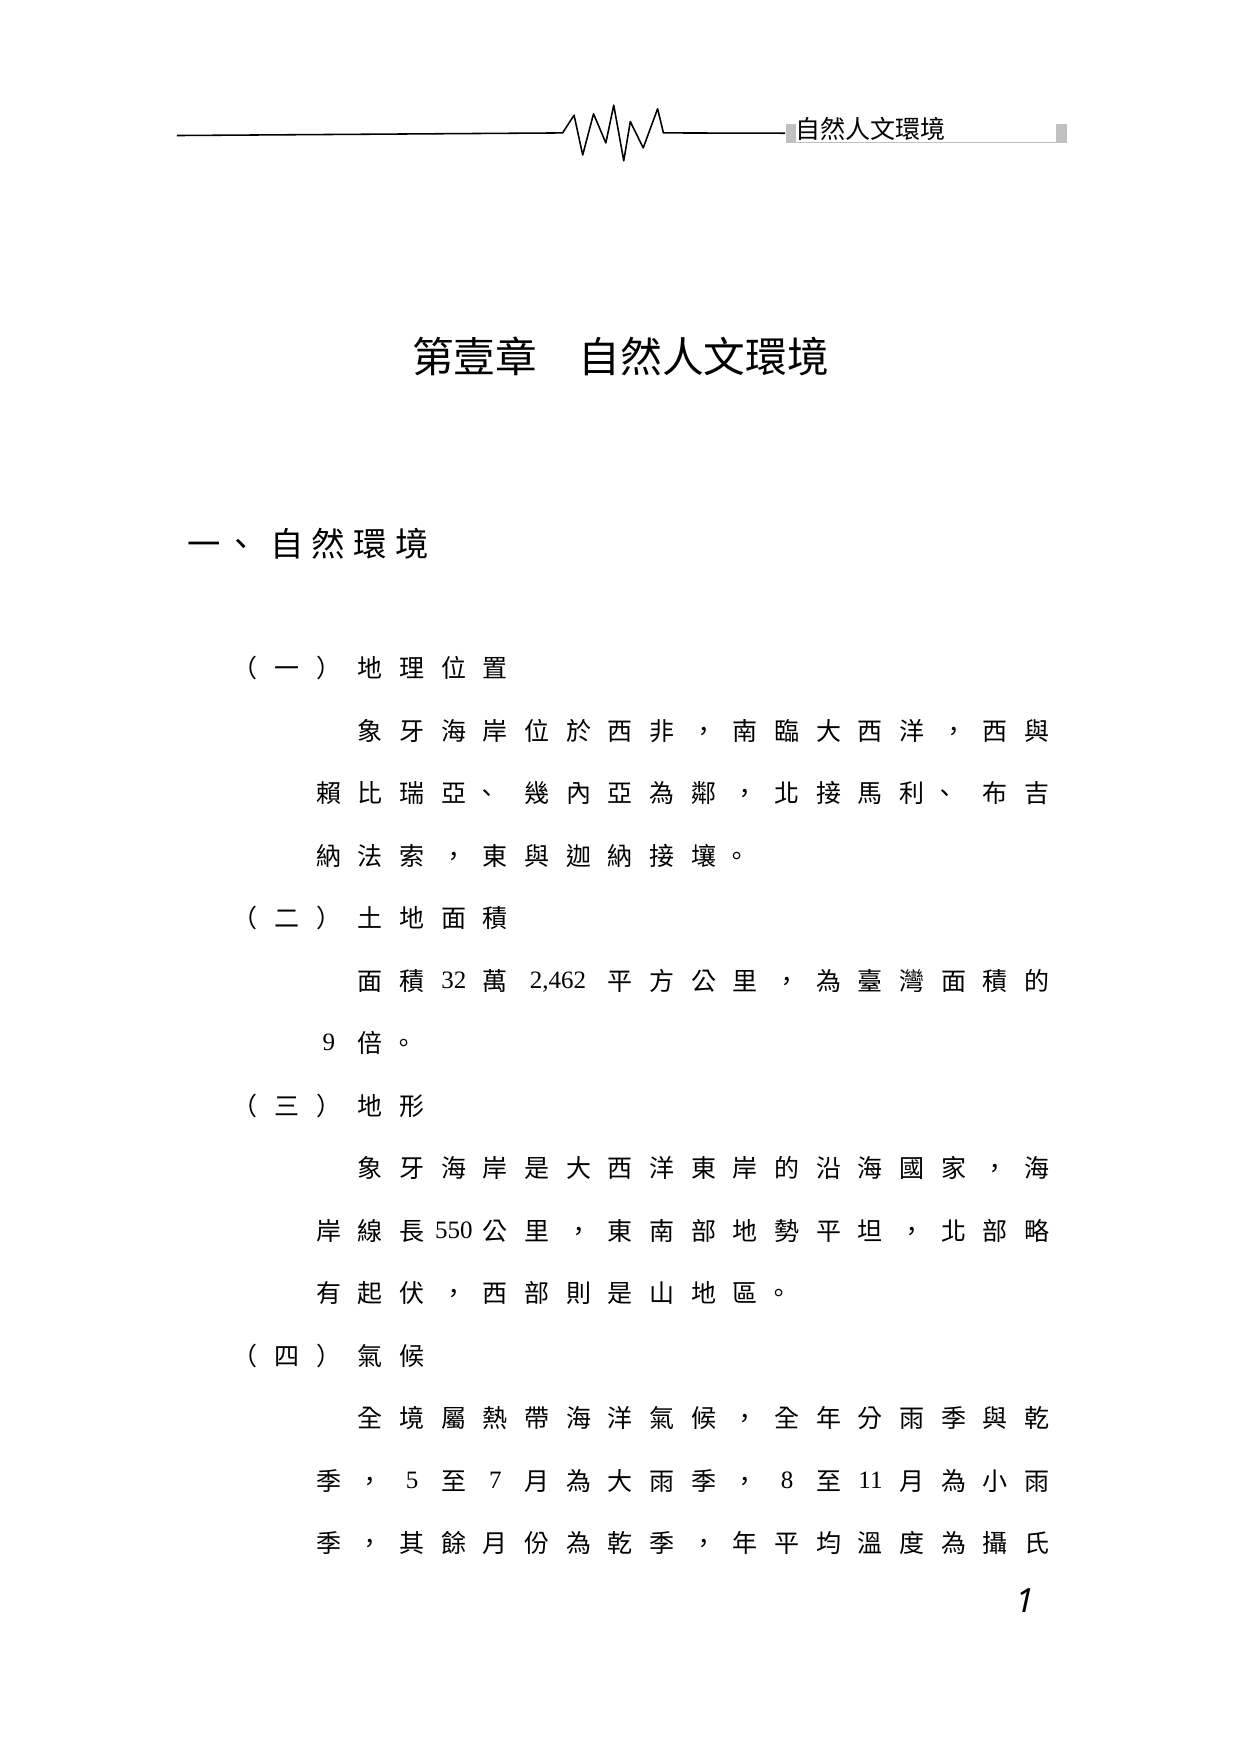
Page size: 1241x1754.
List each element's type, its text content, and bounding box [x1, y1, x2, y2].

text 象牙海岸位於西非，南臨大西洋，西與賴比瑞亞、幾內亞為鄰，北接馬利、布吉納法索，東與迦納接壤。 [281, 688, 1058, 875]
text （二）土地面積 [207, 875, 1058, 938]
text 面積32萬2,462平方公里，為臺灣面積的9倍。 [281, 938, 1058, 1063]
text （一）地理位置 [207, 625, 1058, 688]
text （四）氣候 [207, 1313, 1058, 1375]
text 第壹章 自然人文環境 [183, 313, 1058, 375]
text 一、自然環境 [183, 500, 1058, 563]
text （三）地形 [207, 1063, 1058, 1125]
text 全境屬熱帶海洋氣候，全年分雨季與乾季，5至7月為大雨季，8至11月為小雨季，其餘月份為乾季，年平均溫度為攝氏 [281, 1375, 1058, 1563]
text 象牙海岸是大西洋東岸的沿海國家，海岸線長550公里，東南部地勢平坦，北部略有起伏，西部則是山地區。 [281, 1125, 1058, 1313]
